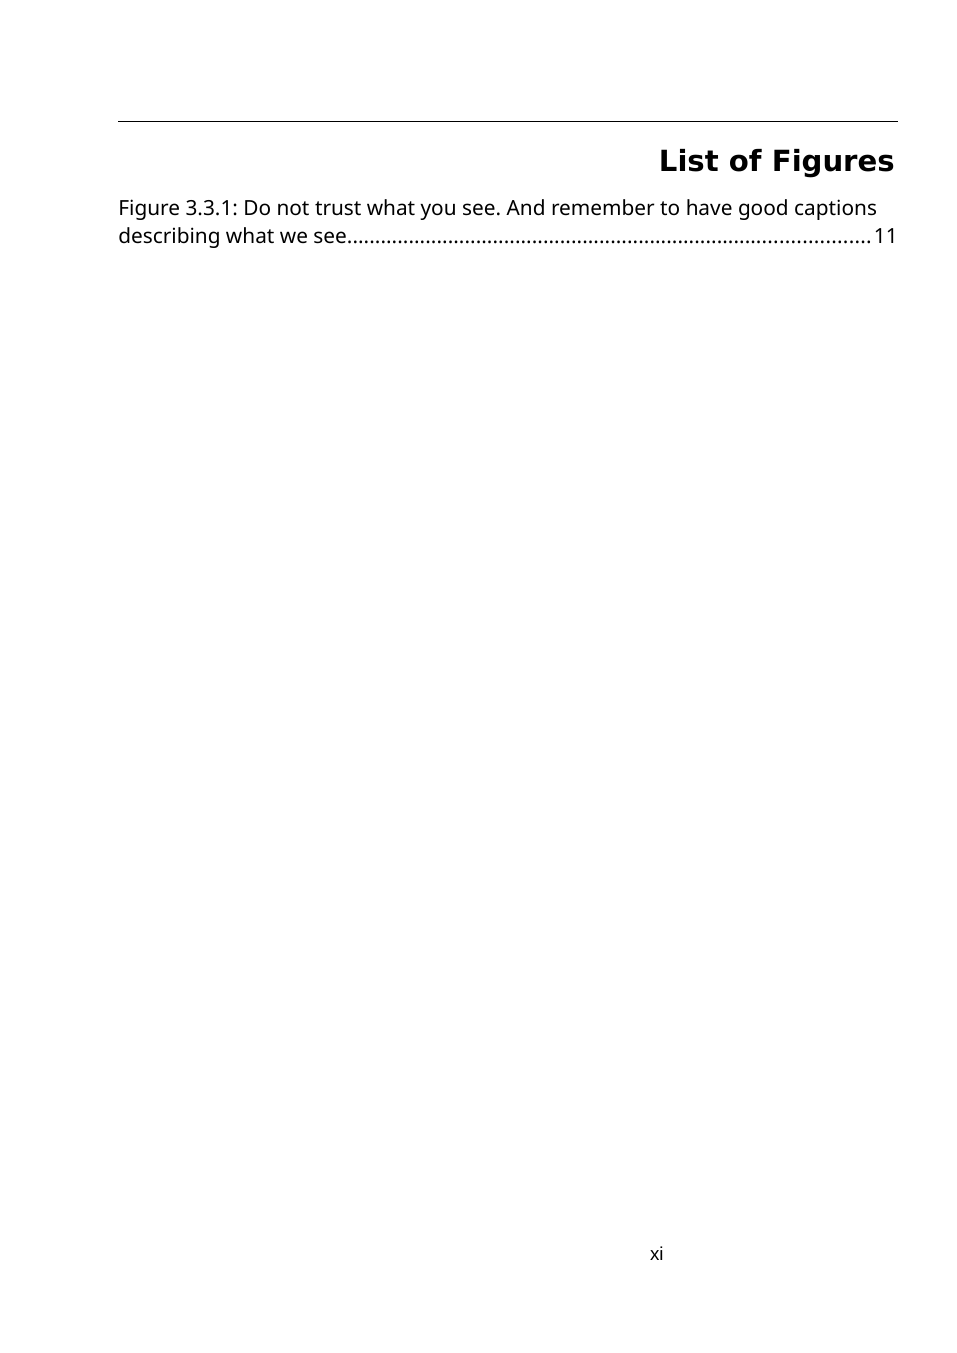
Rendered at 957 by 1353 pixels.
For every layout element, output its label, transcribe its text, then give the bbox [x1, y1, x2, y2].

text Figure 3.3.1: Do not trust what you see. And remember to have good captions describing what we see. 11 [118, 193, 898, 250]
subtitle List of Figures [118, 122, 898, 181]
